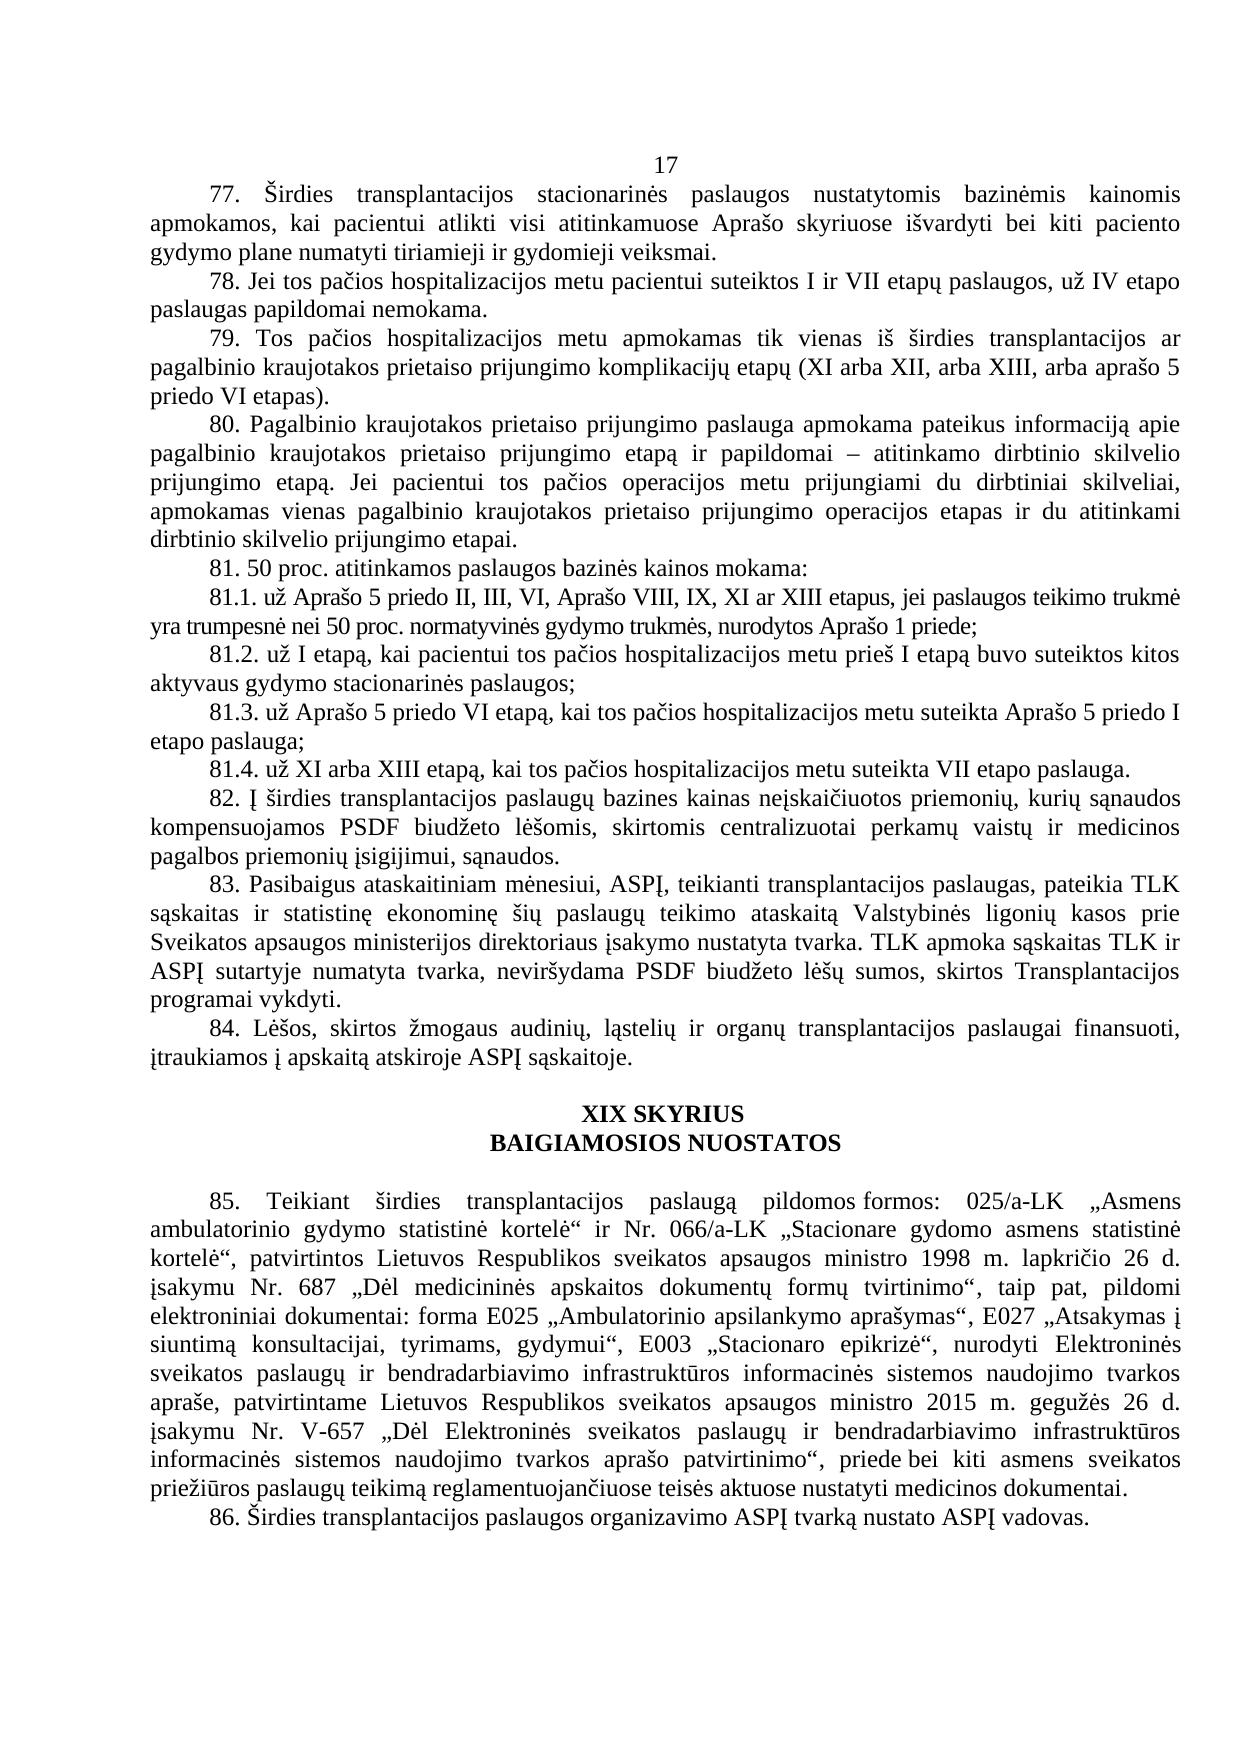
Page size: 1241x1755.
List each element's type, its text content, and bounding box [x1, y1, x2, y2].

text 81.4. už XI arba XIII etapą, kai tos pačios hospitalizacijos metu suteikta VII etapo paslauga. [150, 754, 1181, 783]
text 83. Pasibaigus ataskaitiniam mėnesiui, ASPĮ, teikianti transplantacijos paslaugas, pateikia TLK sąskaitas ir statistinę ekonominę šių paslaugų teikimo ataskaitą Valstybinės ligonių kasos prie Sveikatos apsaugos ministerijos direktoriaus įsakymo nustatyta tvarka. TLK apmoka sąskaitas TLK ir ASPĮ sutartyje numatyta tvarka, neviršydama PSDF biudžeto lėšų sumos, skirtos Transplantacijos programai vykdyti. [150, 869, 1181, 1013]
text 79. Tos pačios hospitalizacijos metu apmokamas tik vienas iš širdies transplantacijos ar pagalbinio kraujotakos prietaiso prijungimo komplikacijų etapų (XI arba XII, arba XIII, arba aprašo 5 priedo VI etapas). [150, 323, 1181, 409]
text 86. Širdies transplantacijos paslaugos organizavimo ASPĮ tvarką nustato ASPĮ vadovas. [150, 1502, 1181, 1531]
text Baigiamosios nuostatos [150, 1128, 1181, 1157]
text 81.3. už Aprašo 5 priedo VI etapą, kai tos pačios hospitalizacijos metu suteikta Aprašo 5 priedo I etapo paslauga; [150, 697, 1181, 754]
text 78. Jei tos pačios hospitalizacijos metu pacientui suteiktos I ir VII etapų paslaugos, už IV etapo paslaugas papildomai nemokama. [150, 266, 1181, 323]
text 84. Lėšos, skirtos žmogaus audinių, ląstelių ir organų transplantacijos paslaugai finansuoti, įtraukiamos į apskaitą atskiroje ASPĮ sąskaitoje. [150, 1013, 1181, 1071]
text 82. Į širdies transplantacijos paslaugų bazines kainas neįskaičiuotos priemonių, kurių sąnaudos kompensuojamos PSDF biudžeto lėšomis, skirtomis centralizuotai perkamų vaistų ir medicinos pagalbos priemonių įsigijimui, sąnaudos. [150, 783, 1181, 869]
text XIX SKYRIUS [150, 1099, 1181, 1128]
text 77. Širdies transplantacijos stacionarinės paslaugos nustatytomis bazinėmis kainomis apmokamos, kai pacientui atlikti visi atitinkamuose Aprašo skyriuose išvardyti bei kiti paciento gydymo plane numatyti tiriamieji ir gydomieji veiksmai. [150, 179, 1181, 266]
text 81.2. už I etapą, kai pacientui tos pačios hospitalizacijos metu prieš I etapą buvo suteiktos kitos aktyvaus gydymo stacionarinės paslaugos; [150, 639, 1181, 697]
text 85. Teikiant širdies transplantacijos paslaugą pildomos formos: 025/a-LK „Asmens ambulatorinio gydymo statistinė kortelė“ ir Nr. 066/a-LK „Stacionare gydomo asmens statistinė kortelė“, patvirtintos Lietuvos Respublikos sveikatos apsaugos ministro 1998 m. lapkričio 26 d. įsakymu Nr. 687 „Dėl medicininės apskaitos dokumentų formų tvirtinimo“, taip pat, pildomi elektroniniai dokumentai: forma E025 „Ambulatorinio apsilankymo aprašymas“, E027 „Atsakymas į siuntimą konsultacijai, tyrimams, gydymui“, E003 „Stacionaro epikrizė“, nurodyti Elektroninės sveikatos paslaugų ir bendradarbiavimo infrastruktūros informacinės sistemos naudojimo tvarkos apraše, patvirtintame Lietuvos Respublikos sveikatos apsaugos ministro 2015 m. gegužės 26 d. įsakymu Nr. V-657 „Dėl Elektroninės sveikatos paslaugų ir bendradarbiavimo infrastruktūros informacinės sistemos naudojimo tvarkos aprašo patvirtinimo“, priede bei kiti asmens sveikatos priežiūros paslaugų teikimą reglamentuojančiuose teisės aktuose nustatyti medicinos dokumentai. [150, 1186, 1181, 1502]
text 80. Pagalbinio kraujotakos prietaiso prijungimo paslauga apmokama pateikus informaciją apie pagalbinio kraujotakos prietaiso prijungimo etapą ir papildomai – atitinkamo dirbtinio skilvelio prijungimo etapą. Jei pacientui tos pačios operacijos metu prijungiami du dirbtiniai skilveliai, apmokamas vienas pagalbinio kraujotakos prietaiso prijungimo operacijos etapas ir du atitinkami dirbtinio skilvelio prijungimo etapai. [150, 409, 1181, 553]
text 81.1. už Aprašo 5 priedo II, III, VI, Aprašo VIII, IX, XI ar XIII etapus, jei paslaugos teikimo trukmė yra trumpesnė nei 50 proc. normatyvinės gydymo trukmės, nurodytos Aprašo 1 priede; [150, 582, 1181, 639]
text 81. 50 proc. atitinkamos paslaugos bazinės kainos mokama: [150, 553, 1181, 582]
